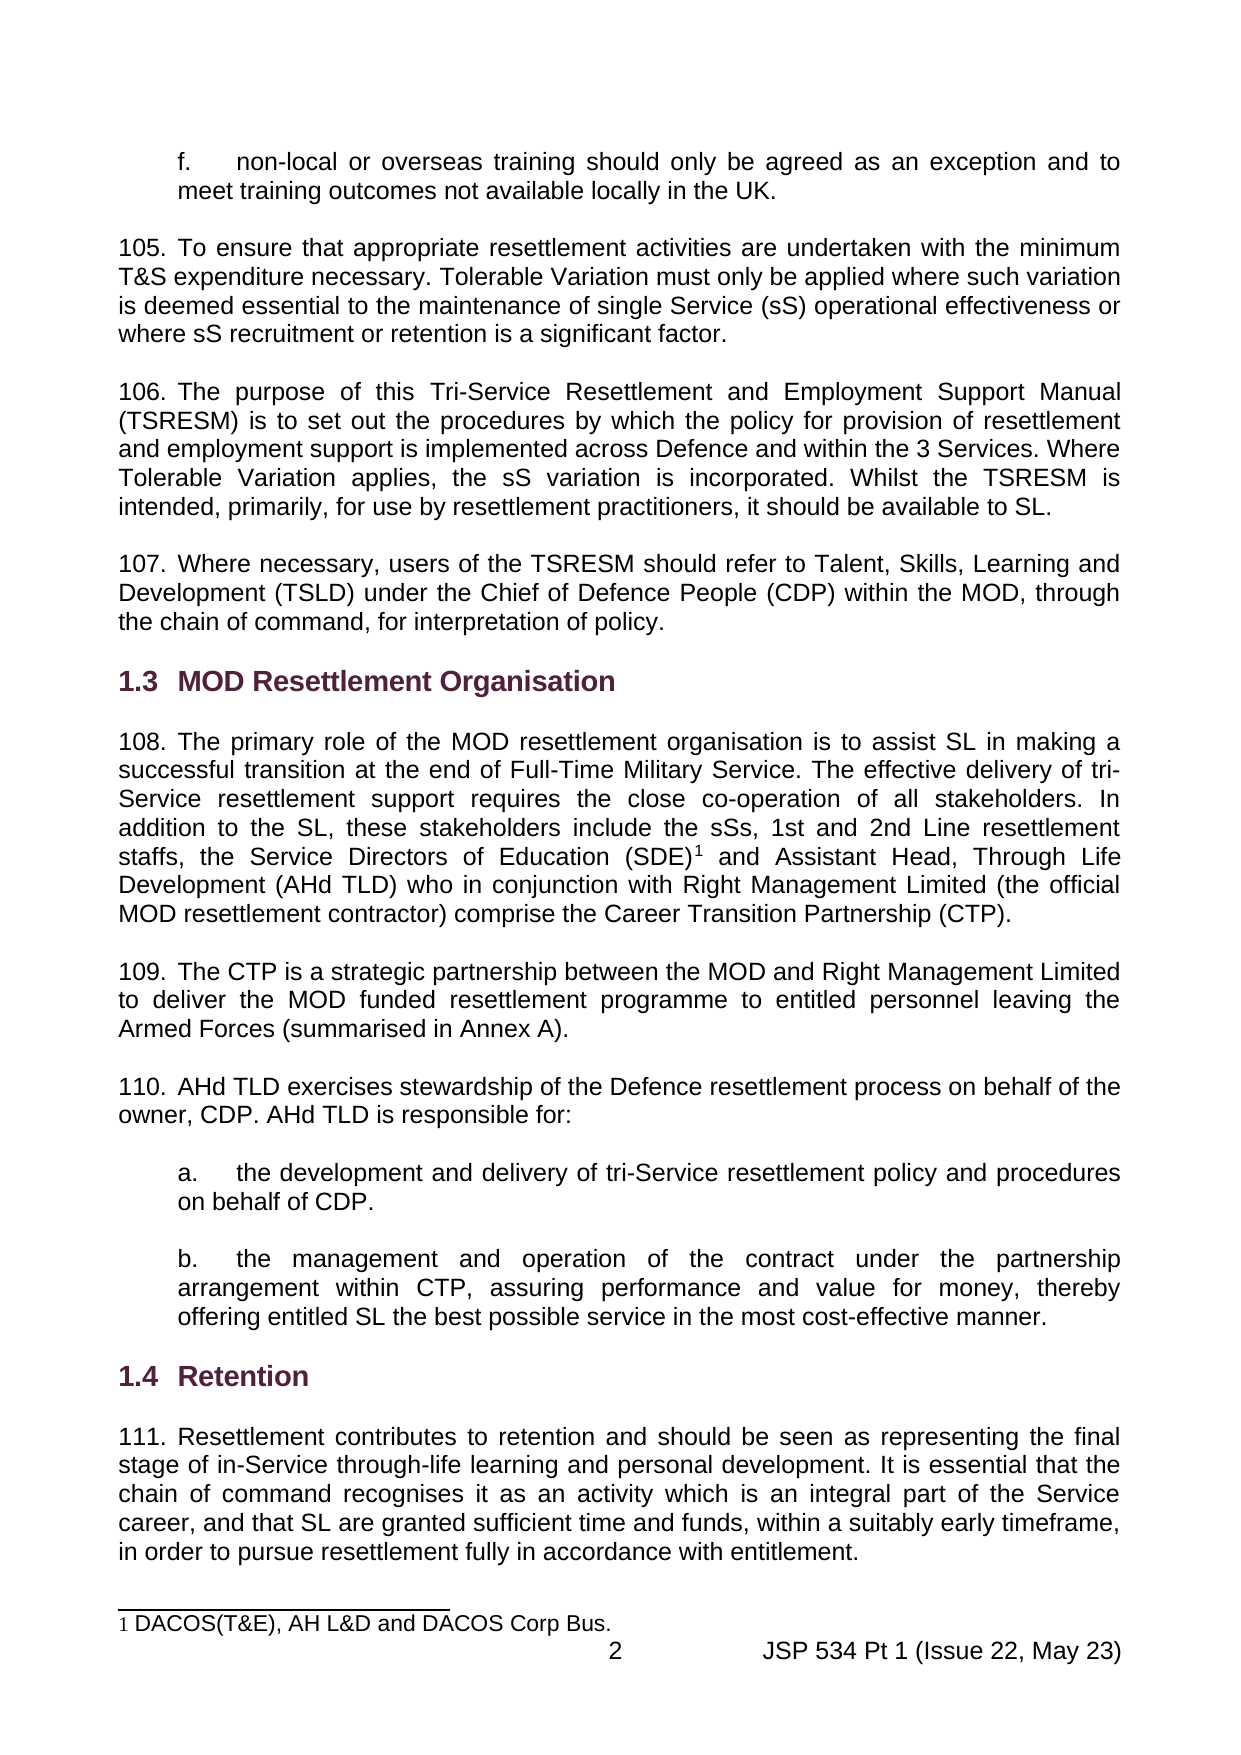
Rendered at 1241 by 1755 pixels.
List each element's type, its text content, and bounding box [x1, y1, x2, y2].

list The primary role of the MOD resettlement organisation is to assist SL in making a successful transition at the end of Full-Time Military Service. The effective delivery of tri-Service resettlement support requires the close co-operation of all stakeholders. In addition to the SL, these stakeholders include the sSs, 1st and 2nd Line resettlement staffs, the Service Directors of Education (SDE) and Assistant Head, Through Life Development (AHd TLD) who in conjunction with Right Management Limited (the official MOD resettlement contractor) comprise the Career Transition Partnership (CTP). [118, 727, 1122, 928]
list To ensure that appropriate resettlement activities are undertaken with the minimum T&S expenditure necessary. Tolerable Variation must only be applied where such variation is deemed essential to the maintenance of single Service (sS) operational effectiveness or where sS recruitment or retention is a significant factor. [118, 233, 1122, 348]
list The CTP is a strategic partnership between the MOD and Right Management Limited to deliver the MOD funded resettlement programme to entitled personnel leaving the Armed Forces (summarised in Annex A). [118, 957, 1122, 1043]
list DACOS(T&E), AH L&D and DACOS Corp Bus. [118, 1610, 1122, 1636]
list Resettlement contributes to retention and should be seen as representing the final stage of in-Service through-life learning and personal development. It is essential that the chain of command recognises it as an activity which is an integral part of the Service career, and that SL are granted sufficient time and funds, within a suitably early timeframe, in order to pursue resettlement fully in accordance with entitlement. [118, 1421, 1122, 1565]
list The purpose of this Tri-Service Resettlement and Employment Support Manual (TSRESM) is to set out the procedures by which the policy for provision of resettlement and employment support is implemented across Defence and within the 3 Services. Where Tolerable Variation applies, the sS variation is incorporated. Whilst the TSRESM is intended, primarily, for use by resettlement practitioners, it should be available to SL. [118, 377, 1122, 521]
list non-local or overseas training should only be agreed as an exception and to meet training outcomes not available locally in the UK. [177, 147, 1122, 204]
list Where necessary, users of the TSRESM should refer to Talent, Skills, Learning and Development (TSLD) under the Chief of Defence People (CDP) within the MOD, through the chain of command, for interpretation of policy. [118, 549, 1122, 636]
list the management and operation of the contract under the partnership arrangement within CTP, assuring performance and value for money, thereby offering entitled SL the best possible service in the most cost-effective manner. [177, 1244, 1122, 1330]
subtitle 1.4 Retention [118, 1359, 1122, 1393]
list AHd TLD exercises stewardship of the Defence resettlement process on behalf of the owner, CDP. AHd TLD is responsible for: [118, 1072, 1122, 1129]
subtitle 1.3 MOD Resettlement Organisation [118, 664, 1122, 698]
list the development and delivery of tri-Service resettlement policy and procedures on behalf of CDP. [177, 1158, 1122, 1215]
